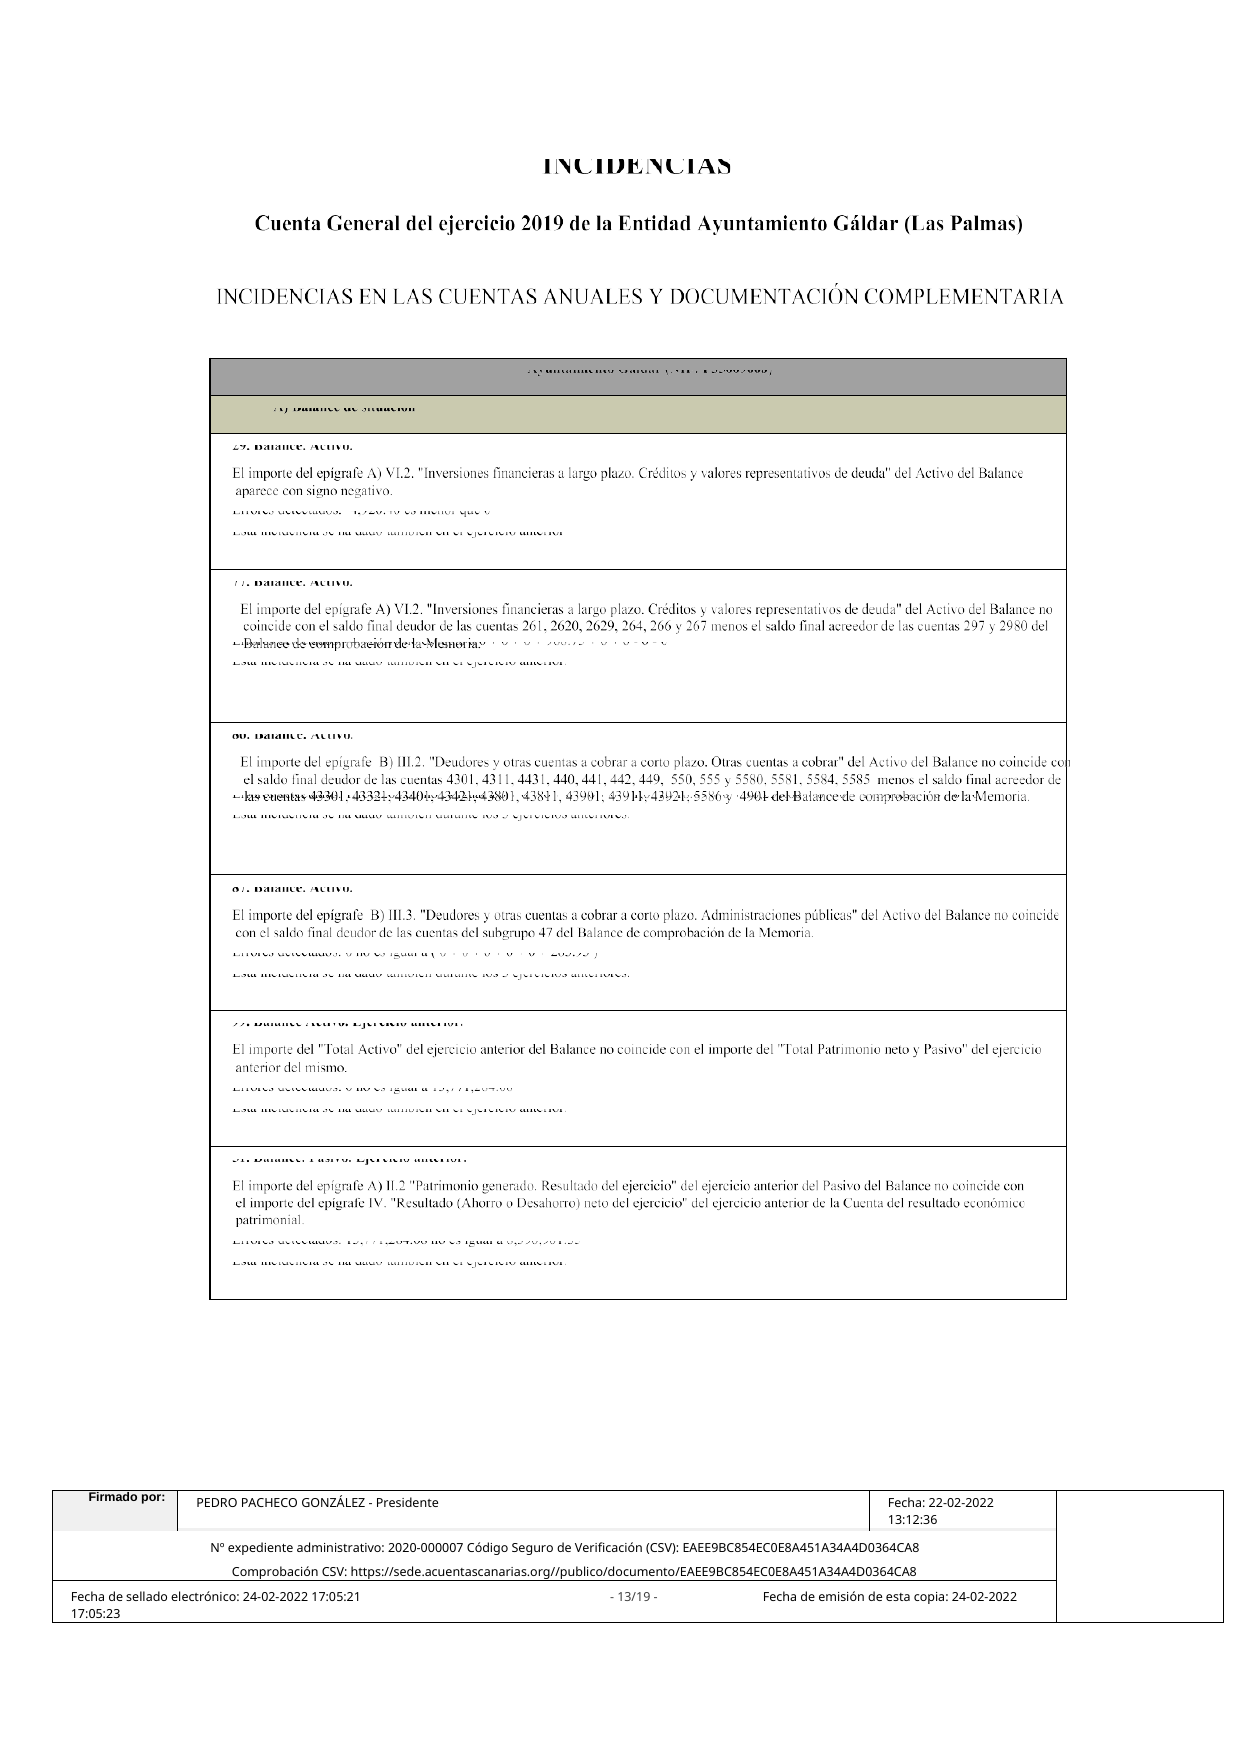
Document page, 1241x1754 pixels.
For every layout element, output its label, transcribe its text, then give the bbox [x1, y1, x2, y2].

table_cell [211, 1011, 1066, 1146]
table_header PEDRO PACHECO GONZÁLEZ - Presidente [178, 1491, 869, 1528]
picture [527, 370, 772, 376]
picture [232, 1159, 466, 1165]
picture [255, 215, 1022, 235]
picture [232, 662, 566, 668]
picture [232, 791, 1029, 804]
table_cell [211, 396, 1066, 433]
picture [273, 408, 415, 414]
table_cell Fecha de sellado electrónico: 24-02-2022 17:05:21 - 13/19 - Fecha de emisión de esta copia: 24-02-2022 17:05:23 [53, 1581, 1056, 1622]
table_cell [211, 875, 1066, 1010]
picture [232, 887, 352, 892]
picture [232, 532, 565, 538]
table_header [53, 1491, 177, 1495]
table_cell [211, 1147, 1066, 1299]
picture [240, 756, 1070, 787]
picture [232, 953, 597, 959]
table_cell [211, 570, 1066, 722]
picture [232, 1241, 580, 1247]
picture [232, 815, 629, 821]
picture [232, 974, 629, 980]
picture [232, 445, 352, 450]
table_cell [211, 434, 1066, 568]
table_cell [211, 723, 1066, 874]
picture [232, 1023, 463, 1029]
table_cell Firmado por: [53, 1495, 177, 1528]
picture [232, 1088, 512, 1094]
picture [232, 1262, 566, 1268]
picture [232, 467, 1023, 498]
picture [232, 581, 352, 586]
picture [232, 1180, 1025, 1227]
picture [232, 1044, 1041, 1072]
picture [232, 511, 490, 517]
picture [542, 159, 731, 174]
table_header Fecha: 22-02-2022 13:12:36 [870, 1491, 1056, 1528]
picture [232, 620, 1048, 651]
picture [240, 603, 1052, 617]
picture [216, 283, 1064, 304]
table_header [211, 359, 1066, 395]
picture [232, 1109, 566, 1115]
table_header [1057, 1491, 1223, 1622]
picture [232, 734, 353, 739]
table_cell Nº expediente administrativo: 2020-000007 Código Seguro de Verificación (CSV): EAEE9BC854EC0E8A451A34A4D0364CA8 Comprobación CSV: https://sede.acuentascanarias.org//publico/documento/EAEE9BC854EC0E8A451A34A4D0364CA8 [53, 1531, 1056, 1580]
picture [232, 909, 1059, 940]
